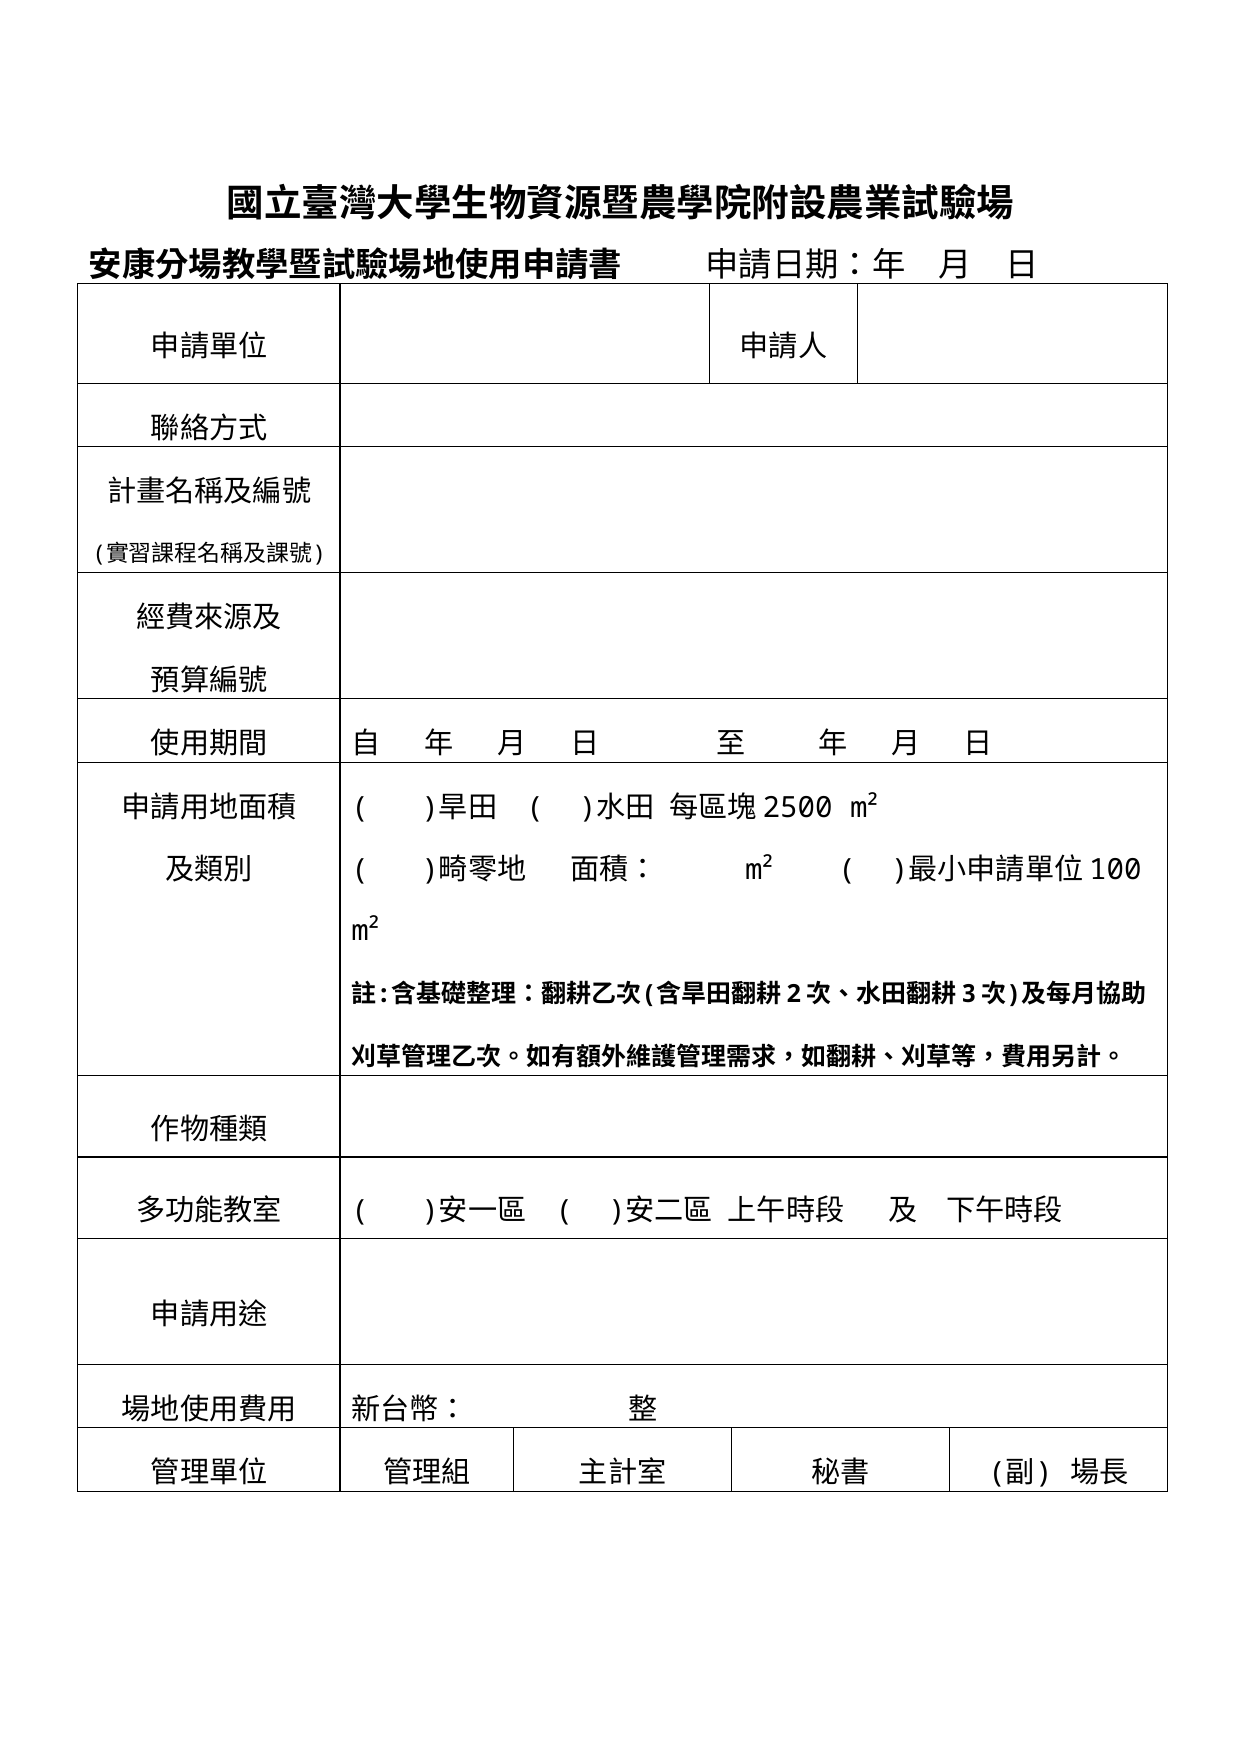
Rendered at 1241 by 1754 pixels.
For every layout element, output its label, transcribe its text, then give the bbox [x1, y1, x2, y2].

table_cell 管理單位 [78, 1428, 339, 1491]
table_cell [341, 573, 1167, 698]
table_cell 場地使用費用 [78, 1365, 339, 1427]
table_cell [341, 447, 1167, 572]
table_cell 新台幣： 整 [341, 1365, 1167, 1427]
table_cell 管理組 [341, 1428, 513, 1491]
table_header 申請人 [710, 284, 857, 383]
table_cell 作物種類 [78, 1076, 339, 1156]
table_cell 聯絡方式 [78, 384, 339, 446]
table_cell 多功能教室 [78, 1158, 339, 1238]
table_cell 主計室 [514, 1428, 731, 1491]
table_header [858, 284, 1167, 383]
table_cell [341, 384, 1167, 446]
table_cell [341, 1076, 1167, 1156]
table_cell [341, 1239, 1167, 1364]
table_cell 申請用地面積 及類別 [78, 763, 339, 1075]
table_header 申請單位 [78, 284, 339, 383]
table_cell 自 年 月 日 至 年 月 日 [341, 699, 1167, 762]
text 安康分場教學暨試驗場地使用申請書 申請日期：年 月 日 [89, 221, 1152, 283]
table_cell 使用期間 [78, 699, 339, 762]
table_cell 計畫名稱及編號 (實習課程名稱及課號) [78, 447, 339, 572]
table_cell ( )旱田 ( )水田 每區塊2500 m² ( )畸零地 面積： m² ( )最小申請單位100 m² 註:含基礎整理：翻耕乙次(含旱田翻耕2次、水田翻耕3次)及每月協助刈草管理乙次。如有額外維護管理需求，如翻耕、刈草等，費用另計。 [341, 763, 1167, 1075]
table_cell 秘書 [732, 1428, 949, 1491]
text 國立臺灣大學生物資源暨農學院附設農業試驗場 [89, 158, 1152, 221]
table_cell ( )安一區 ( )安二區 上午時段 及 下午時段 [341, 1158, 1167, 1238]
table_cell 申請用途 [78, 1239, 339, 1364]
table_header [341, 284, 709, 383]
table_cell (副) 場長 [950, 1428, 1167, 1491]
table_cell 經費來源及 預算編號 [78, 573, 339, 698]
